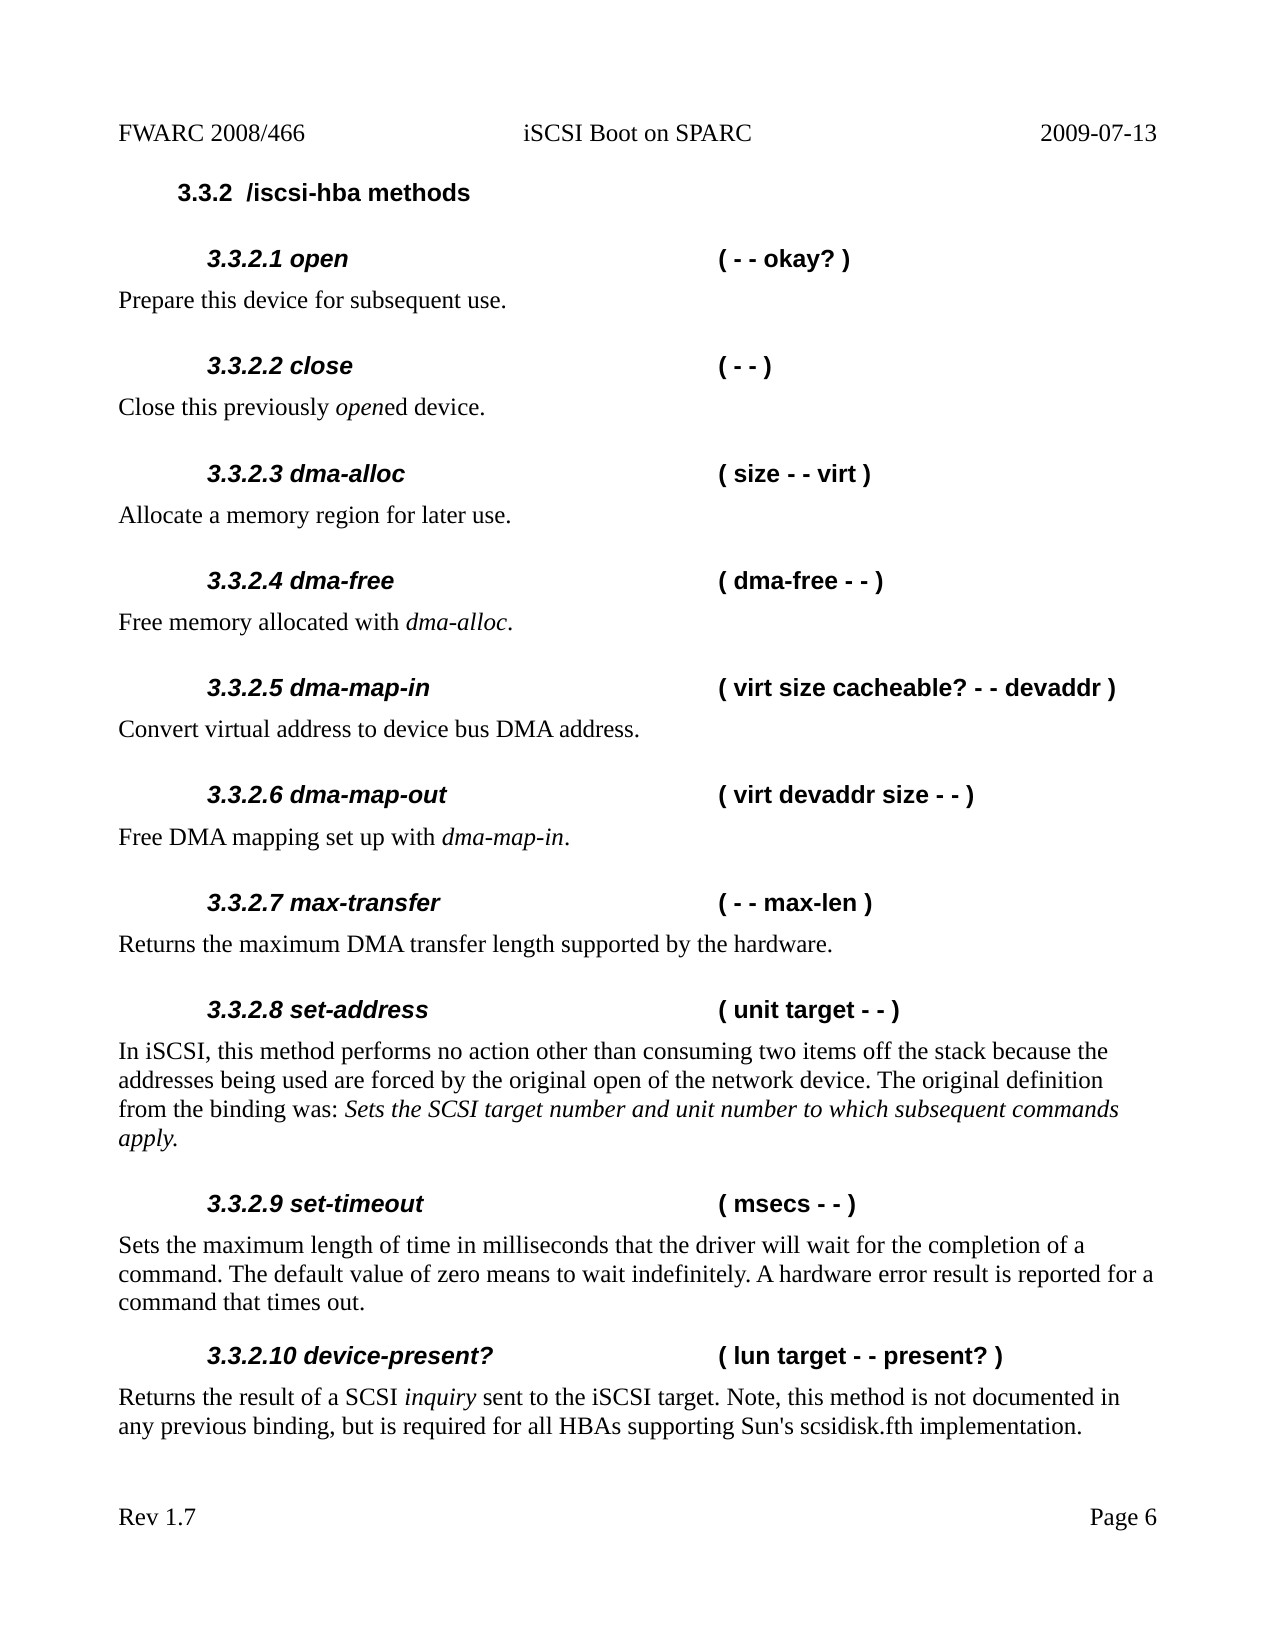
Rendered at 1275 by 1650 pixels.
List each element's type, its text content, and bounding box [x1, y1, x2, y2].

text Returns the result of a SCSI inquiry sent to the iSCSI target. Note, this method is not documented in any previous binding, but is required for all HBAs supporting Sun's scsidisk.fth implementation. [118, 1382, 1157, 1440]
subtitle max-transfer ( - - max-len ) [207, 888, 1157, 917]
subtitle close ( - - ) [207, 351, 1157, 380]
subtitle dma-alloc ( size - - virt ) [207, 459, 1157, 487]
text Convert virtual address to device bus DMA address. [118, 714, 1157, 743]
text Free memory allocated with dma-alloc. [118, 607, 1157, 636]
subtitle /iscsi-hba methods [177, 178, 1157, 207]
text In iSCSI, this method performs no action other than consuming two items off the stack because the addresses being used are forced by the original open of the network device. The original definition from the binding was: Sets the SCSI target number and unit number to which subsequent commands apply. [118, 1036, 1157, 1151]
subtitle dma-free ( dma-free - - ) [207, 566, 1157, 594]
text Close this previously opened device. [118, 392, 1157, 421]
text Returns the maximum DMA transfer length supported by the hardware. [118, 929, 1157, 958]
text Free DMA mapping set up with dma-map-in. [118, 822, 1157, 851]
subtitle dma-map-in ( virt size cacheable? - - devaddr ) [207, 673, 1157, 702]
subtitle device-present? ( lun target - - present? ) [207, 1341, 1157, 1370]
text Allocate a memory region for later use. [118, 500, 1157, 528]
subtitle set-timeout ( msecs - - ) [207, 1189, 1157, 1217]
text Sets the maximum length of time in milliseconds that the driver will wait for the completion of a command. The default value of zero means to wait indefinitely. A hardware error result is reported for a command that times out. [118, 1230, 1157, 1316]
subtitle open ( - - okay? ) [207, 244, 1157, 273]
subtitle dma-map-out ( virt devaddr size - - ) [207, 781, 1157, 809]
subtitle set-address ( unit target - - ) [207, 995, 1157, 1024]
text Prepare this device for subsequent use. [118, 285, 1157, 314]
